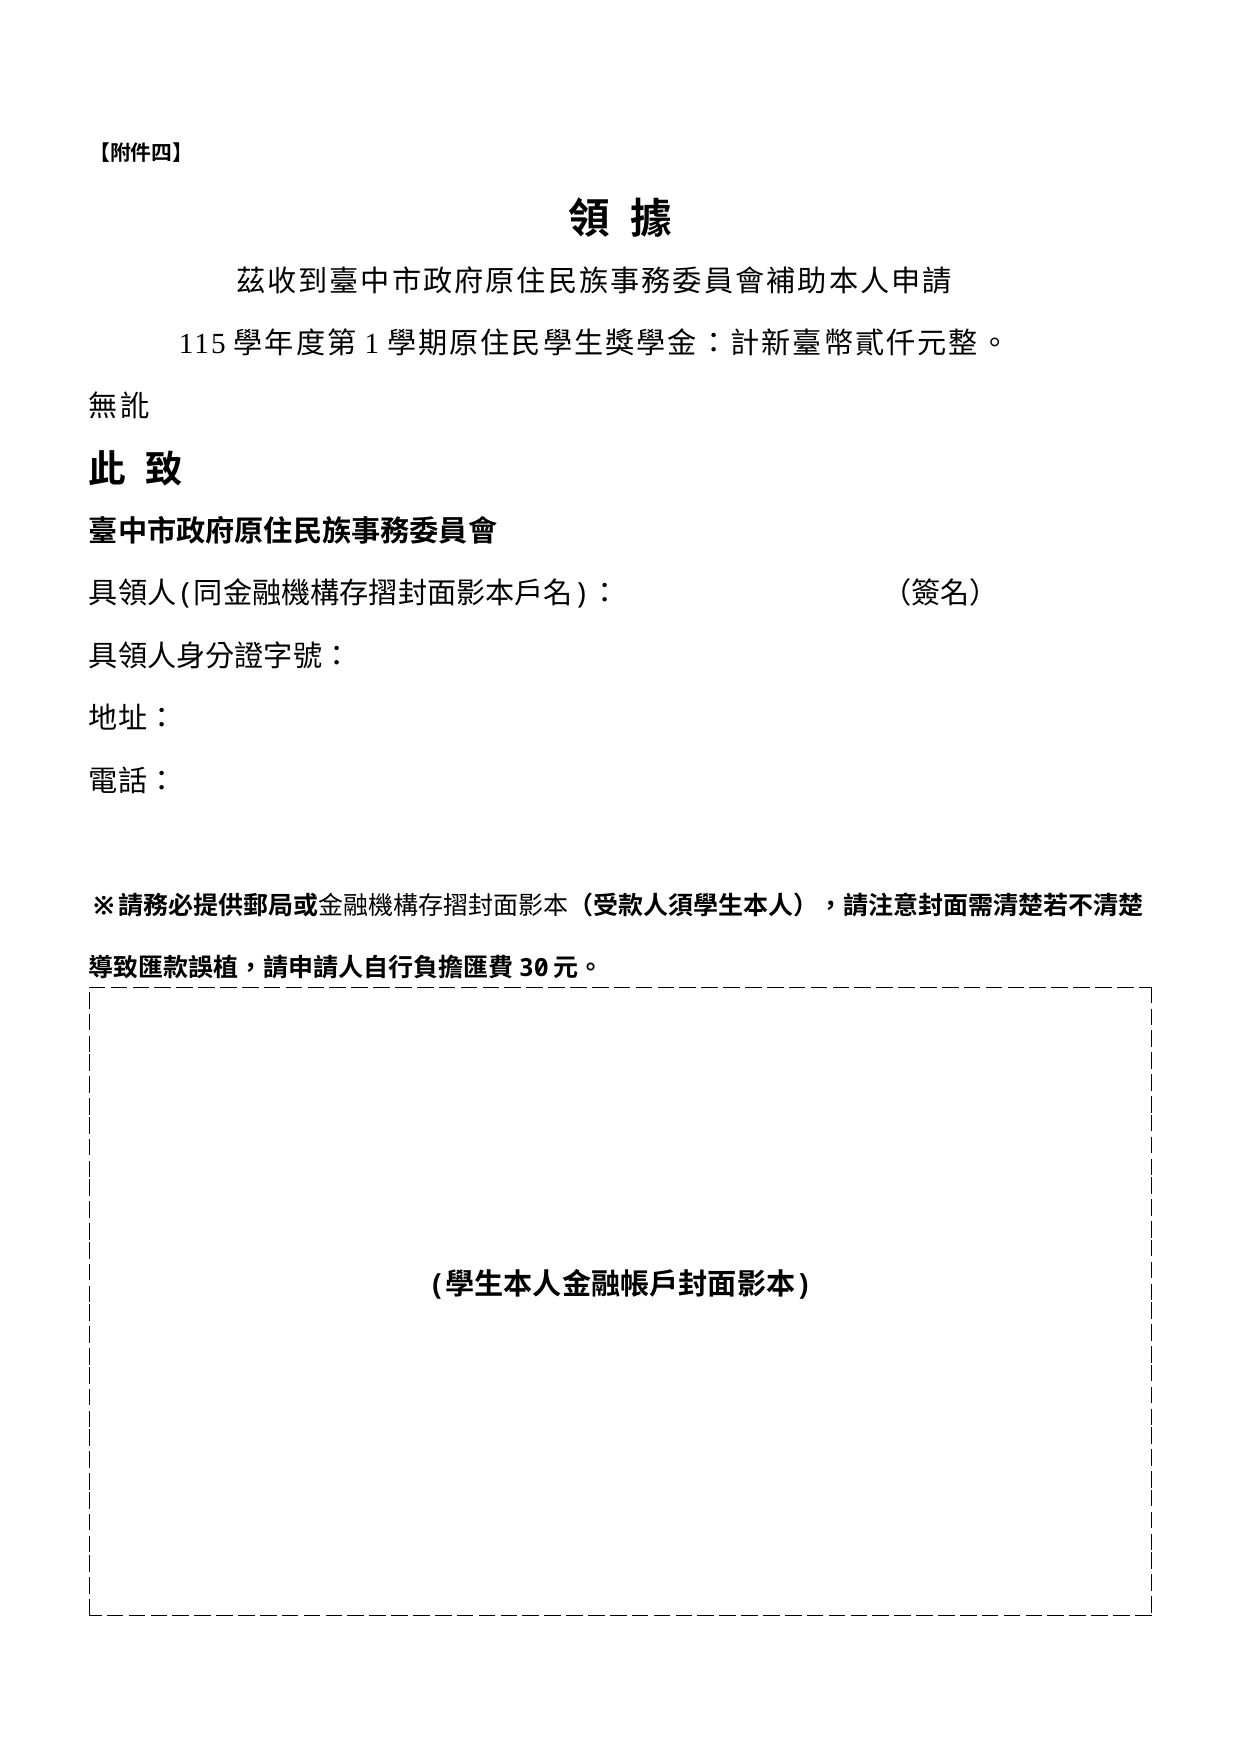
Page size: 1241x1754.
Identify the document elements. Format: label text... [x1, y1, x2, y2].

text 115學年度第1學期原住民學生獎學金：計新臺幣貳仟元整。 [37, 299, 1152, 362]
text 此 致 [89, 424, 1152, 487]
text (學生本人金融帳戶封面影本) [89, 1237, 1152, 1302]
text 電話： [89, 737, 1152, 799]
text 【附件四】 [89, 136, 1152, 167]
text 臺中市政府原住民族事務委員會 [89, 487, 1152, 549]
text 茲收到臺中市政府原住民族事務委員會補助本人申請 [37, 237, 1152, 299]
text ※請務必提供郵局或金融機構存摺封面影本（受款人須學生本人），請注意封面需清楚若不清楚導致匯款誤植，請申請人自行負擔匯費30元。 [89, 862, 1152, 987]
text 領據 [89, 174, 1152, 237]
text 具領人身分證字號： [89, 612, 1152, 674]
text 無訛 [89, 362, 1152, 424]
text 地址： [89, 674, 1152, 737]
text 具領人(同金融機構存摺封面影本戶名)： （簽名） [89, 549, 1152, 612]
